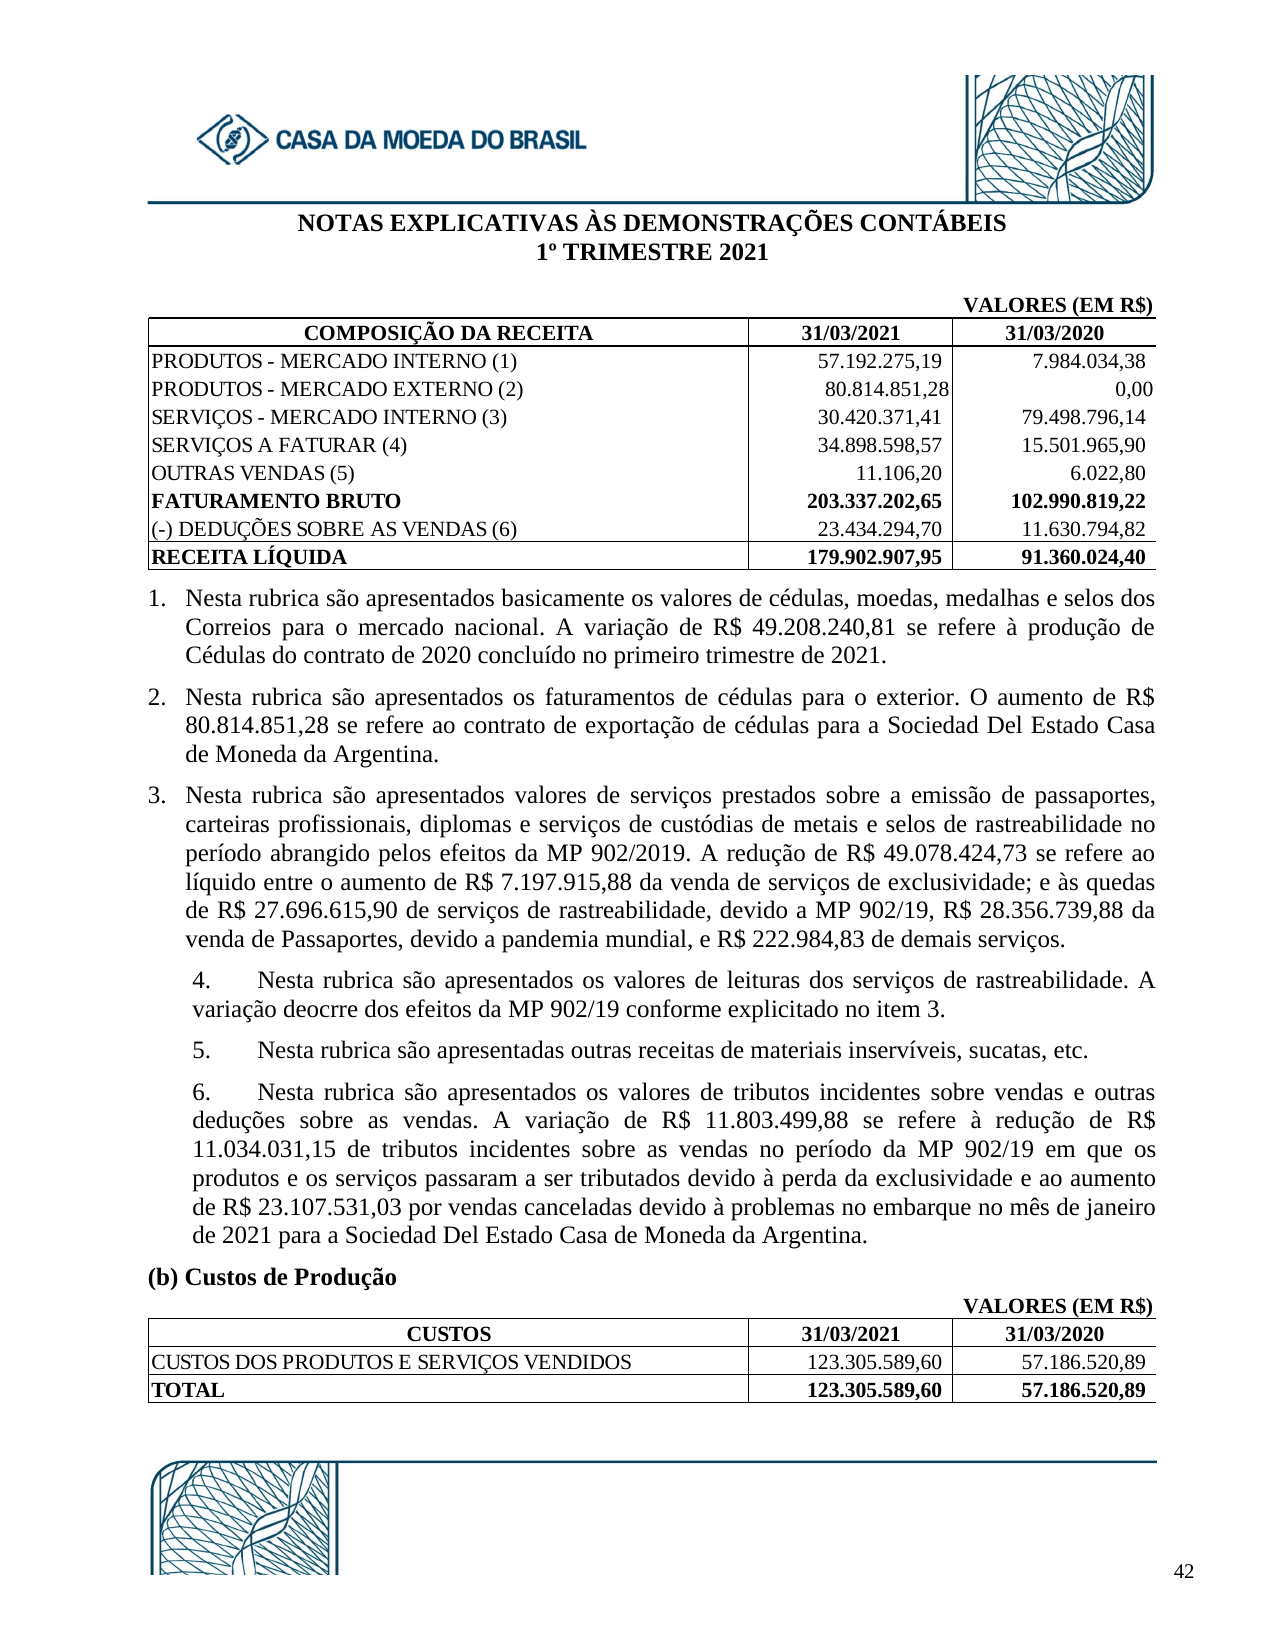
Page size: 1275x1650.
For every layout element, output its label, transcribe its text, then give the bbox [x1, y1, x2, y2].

list Nesta rubrica são apresentados basicamente os valores de cédulas, moedas, medalhas e selos dos Correios para o mercado nacional. A variação de R$ 49.208.240,81 se refere à produção de Cédulas do contrato de 2020 concluído no primeiro trimestre de 2021. [148, 583, 1157, 669]
text (b) Custos de Produção [148, 1262, 1157, 1290]
list Nesta rubrica são apresentados os faturamentos de cédulas para o exterior. O aumento de R$ 80.814.851,28 se refere ao contrato de exportação de cédulas para a Sociedad Del Estado Casa de Moneda da Argentina. [148, 682, 1157, 768]
list Nesta rubrica são apresentados os valores de leituras dos serviços de rastreabilidade. A variação deocrre dos efeitos da MP 902/19 conforme explicitado no item 3. [192, 965, 1157, 1023]
list Nesta rubrica são apresentados valores de serviços prestados sobre a emissão de passaportes, carteiras profissionais, diplomas e serviços de custódias de metais e selos de rastreabilidade no período abrangido pelos efeitos da MP 902/2019. A redução de R$ 49.078.424,73 se refere ao líquido entre o aumento de R$ 7.197.915,88 da venda de serviços de exclusividade; e às quedas de R$ 27.696.615,90 de serviços de rastreabilidade, devido a MP 902/19, R$ 28.356.739,88 da venda de Passaportes, devido a pandemia mundial, e R$ 222.984,83 de demais serviços. [148, 780, 1157, 953]
list Nesta rubrica são apresentados os valores de tributos incidentes sobre vendas e outras deduções sobre as vendas. A variação de R$ 11.803.499,88 se refere à redução de R$ 11.034.031,15 de tributos incidentes sobre as vendas no período da MP 902/19 em que os produtos e os serviços passaram a ser tributados devido à perda da exclusividade e ao aumento de R$ 23.107.531,03 por vendas canceladas devido à problemas no embarque no mês de janeiro de 2021 para a Sociedad Del Estado Casa de Moneda da Argentina. [192, 1077, 1157, 1249]
list Nesta rubrica são apresentadas outras receitas de materiais inservíveis, sucatas, etc. [192, 1035, 1157, 1064]
